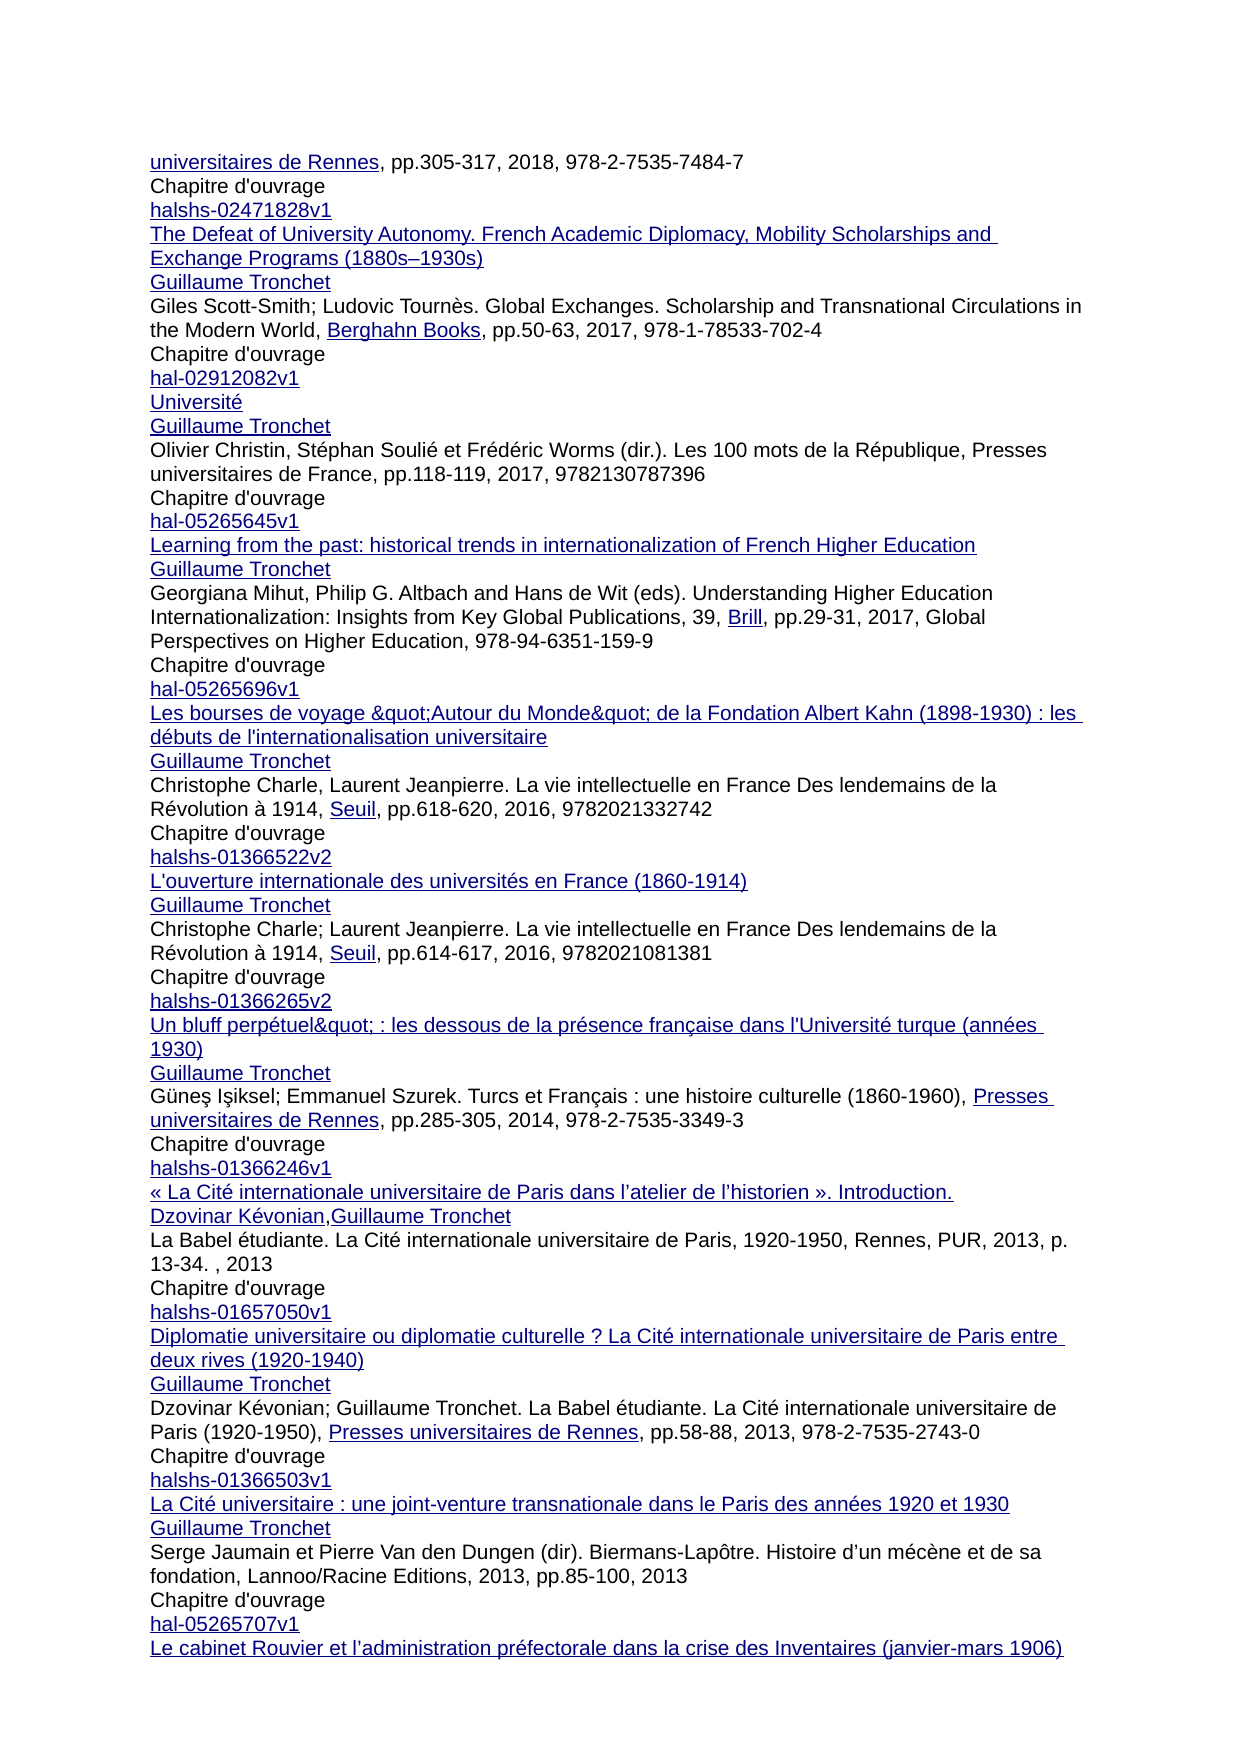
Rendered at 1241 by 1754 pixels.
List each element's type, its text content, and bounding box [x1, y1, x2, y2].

table_cell Un bluff perpétuel&quot; : les dessous de la présence française dans l'Université turque (années 1930) Guillaume Tronchet Güneş Işiksel; Emmanuel Szurek. Turcs et Français : une histoire culturelle (1860-1960), Presses universitaires de Rennes, pp.285-305, 2014, 978-2-7535-3349-3 Chapitre d'ouvrage halshs-01366246v1 [150, 1013, 1090, 1180]
table_cell universitaires de Rennes, pp.305-317, 2018, 978-2-7535-7484-7 Chapitre d'ouvrage halshs-02471828v1 [150, 150, 1090, 222]
table_cell The Defeat of University Autonomy. French Academic Diplomacy, Mobility Scholarships and Exchange Programs (1880s–1930s) Guillaume Tronchet Giles Scott-Smith; Ludovic Tournès. Global Exchanges. Scholarship and Transnational Circulations in the Modern World, Berghahn Books, pp.50-63, 2017, 978-1-78533-702-4 Chapitre d'ouvrage hal-02912082v1 [150, 222, 1090, 389]
table_cell Diplomatie universitaire ou diplomatie culturelle ? La Cité internationale universitaire de Paris entre deux rives (1920-1940) Guillaume Tronchet Dzovinar Kévonian; Guillaume Tronchet. La Babel étudiante. La Cité internationale universitaire de Paris (1920-1950), Presses universitaires de Rennes, pp.58-88, 2013, 978-2-7535-2743-0 Chapitre d'ouvrage halshs-01366503v1 [150, 1324, 1090, 1492]
table_cell « La Cité internationale universitaire de Paris dans l’atelier de l’historien ». Introduction. Dzovinar Kévonian,Guillaume Tronchet La Babel étudiante. La Cité internationale universitaire de Paris, 1920-1950, Rennes, PUR, 2013, p. 13-34. , 2013 Chapitre d'ouvrage halshs-01657050v1 [150, 1180, 1090, 1324]
table_cell La Cité universitaire : une joint-venture transnationale dans le Paris des années 1920 et 1930 Guillaume Tronchet Serge Jaumain et Pierre Van den Dungen (dir). Biermans-Lapôtre. Histoire d’un mécène et de sa fondation, Lannoo/Racine Editions, 2013, pp.85-100, 2013 Chapitre d'ouvrage hal-05265707v1 [150, 1492, 1090, 1635]
table_cell Learning from the past: historical trends in internationalization of French Higher Education Guillaume Tronchet Georgiana Mihut, Philip G. Altbach and Hans de Wit (eds). Understanding Higher Education Internationalization: Insights from Key Global Publications, 39, Brill, pp.29-31, 2017, Global Perspectives on Higher Education, 978-94-6351-159-9 Chapitre d'ouvrage hal-05265696v1 [150, 533, 1090, 701]
table_cell Université Guillaume Tronchet Olivier Christin, Stéphan Soulié et Frédéric Worms (dir.). Les 100 mots de la République, Presses universitaires de France, pp.118-119, 2017, 9782130787396 Chapitre d'ouvrage hal-05265645v1 [150, 390, 1090, 533]
table_cell Les bourses de voyage &quot;Autour du Monde&quot; de la Fondation Albert Kahn (1898-1930) : les débuts de l'internationalisation universitaire Guillaume Tronchet Christophe Charle, Laurent Jeanpierre. La vie intellectuelle en France Des lendemains de la Révolution à 1914, Seuil, pp.618-620, 2016, 9782021332742 Chapitre d'ouvrage halshs-01366522v2 [150, 701, 1090, 869]
table_cell Le cabinet Rouvier et l’administration préfectorale dans la crise des Inventaires (janvier-mars 1906) [150, 1635, 1090, 1659]
table_cell L'ouverture internationale des universités en France (1860-1914) Guillaume Tronchet Christophe Charle; Laurent Jeanpierre. La vie intellectuelle en France Des lendemains de la Révolution à 1914, Seuil, pp.614-617, 2016, 9782021081381 Chapitre d'ouvrage halshs-01366265v2 [150, 869, 1090, 1012]
